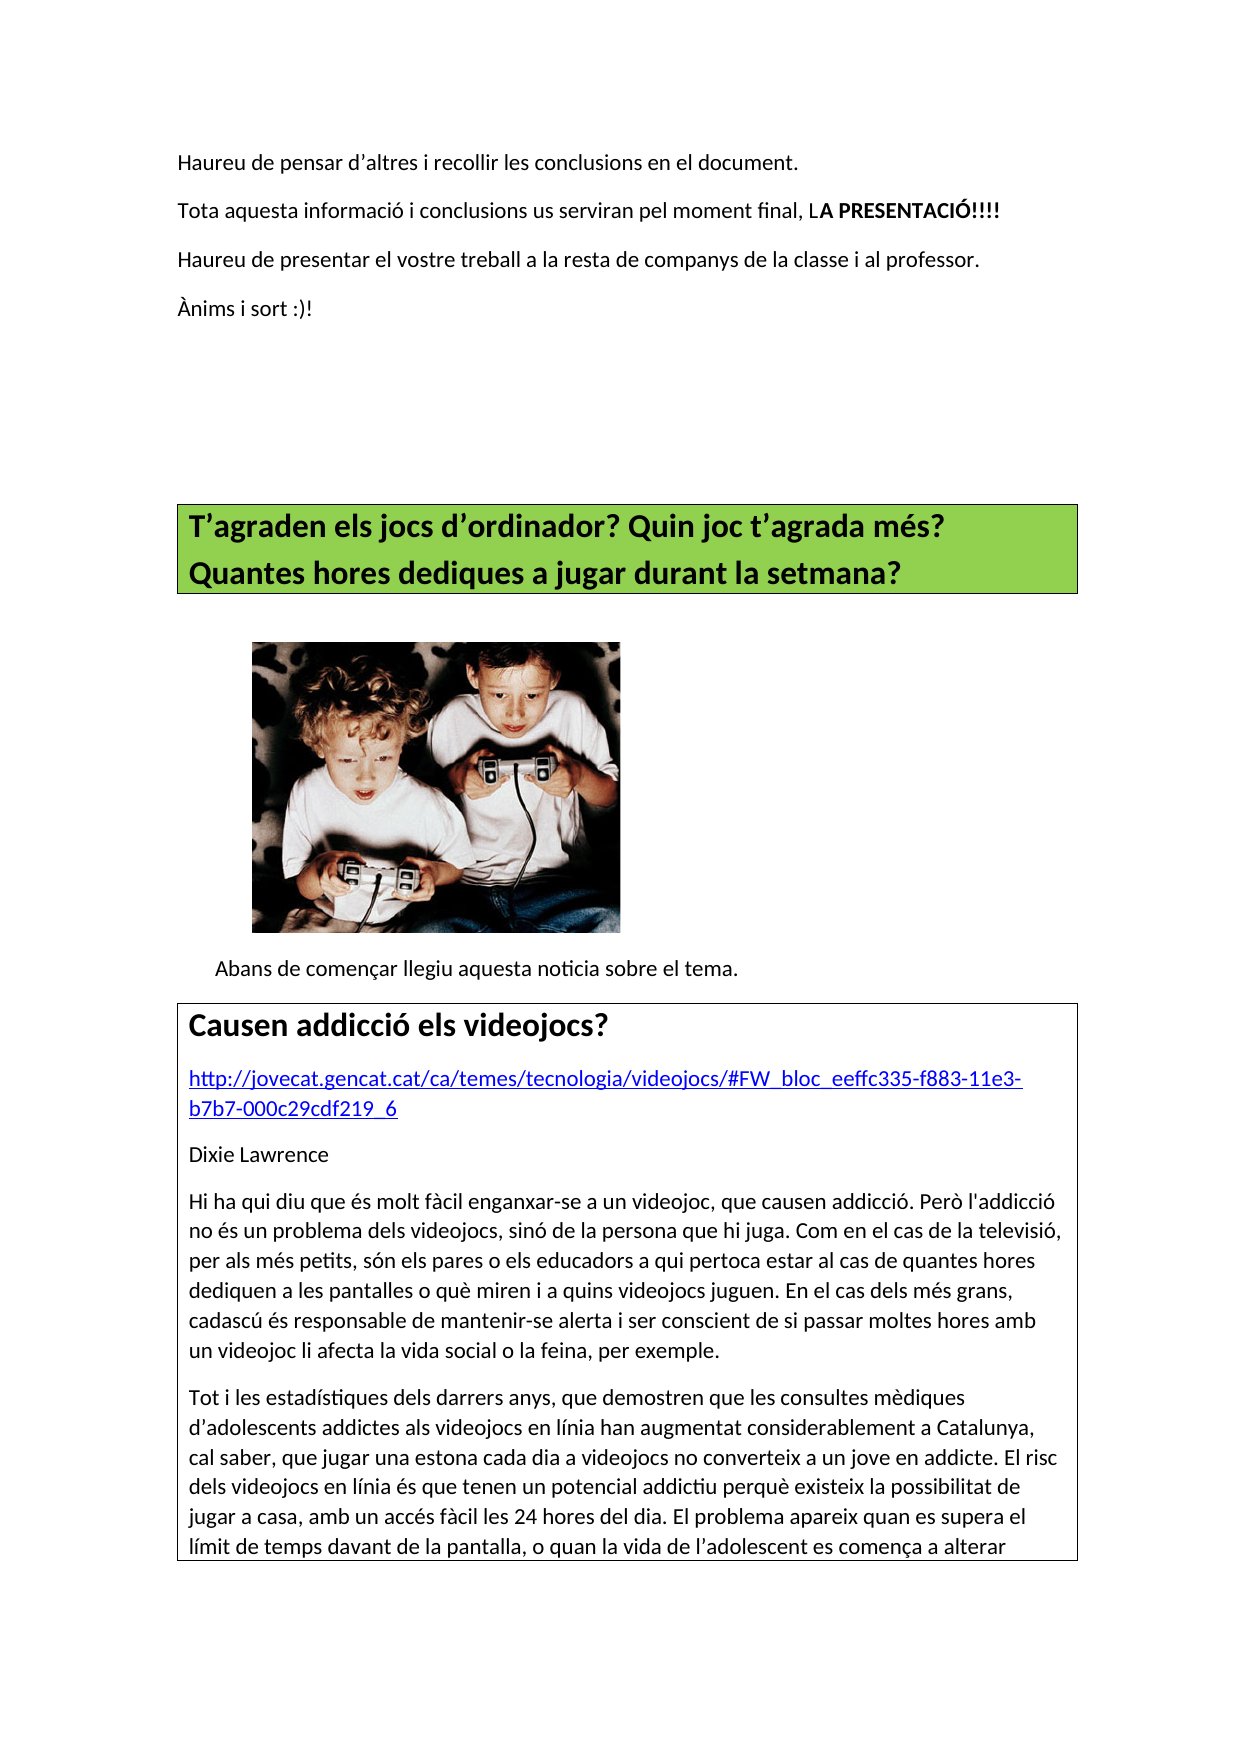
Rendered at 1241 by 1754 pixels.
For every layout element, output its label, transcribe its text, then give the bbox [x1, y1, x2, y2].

text Haureu de presentar el vostre treball a la resta de companys de la classe i al professor. [177, 245, 1063, 273]
text Abans de començar llegiu aquesta noticia sobre el tema. [215, 954, 1063, 982]
table_header T’agraden els jocs d’ordinador? Quin joc t’agrada més? Quantes hores dediques a jugar durant la setmana? [178, 505, 1077, 593]
table_header Causen addicció els videojocs? http://jovecat.gencat.cat/ca/temes/tecnologia/videojocs/#FW_bloc_eeffc335-f883-11e3-b7b7-000c29cdf219_6 Dixie Lawrence Hi ha qui diu que és molt fàcil enganxar-se a un videojoc, que causen addicció. Però l'addicció no és un problema dels videojocs, sinó de la persona que hi juga. Com en el cas de la televisió, per als més petits, són els pares o els educadors a qui pertoca estar al cas de quantes hores dediquen a les pantalles o què miren i a quins videojocs juguen. En el cas dels més grans, cadascú és responsable de mantenir-se alerta i ser conscient de si passar moltes hores amb un videojoc li afecta la vida social o la feina, per exemple. Tot i les estadístiques dels darrers anys, que demostren que les consultes mèdiques d’adolescents addictes als videojocs en línia han augmentat considerablement a Catalunya, cal saber, que jugar una estona cada dia a videojocs no converteix a un jove en addicte. El risc dels videojocs en línia és que tenen un potencial addictiu perquè existeix la possibilitat de jugar a casa, amb un accés fàcil les 24 hores del dia. El problema apareix quan es supera el límit de temps davant de la pantalla, o quan la vida de l’adolescent es comença a alterar [178, 1004, 1077, 1560]
text Ànims i sort :)! [177, 294, 1063, 322]
text Haureu de pensar d’altres i recollir les conclusions en el document. [177, 148, 1063, 176]
text Tota aquesta informació i conclusions us serviran pel moment final, LA PRESENTACIÓ!!!! [177, 196, 1063, 224]
